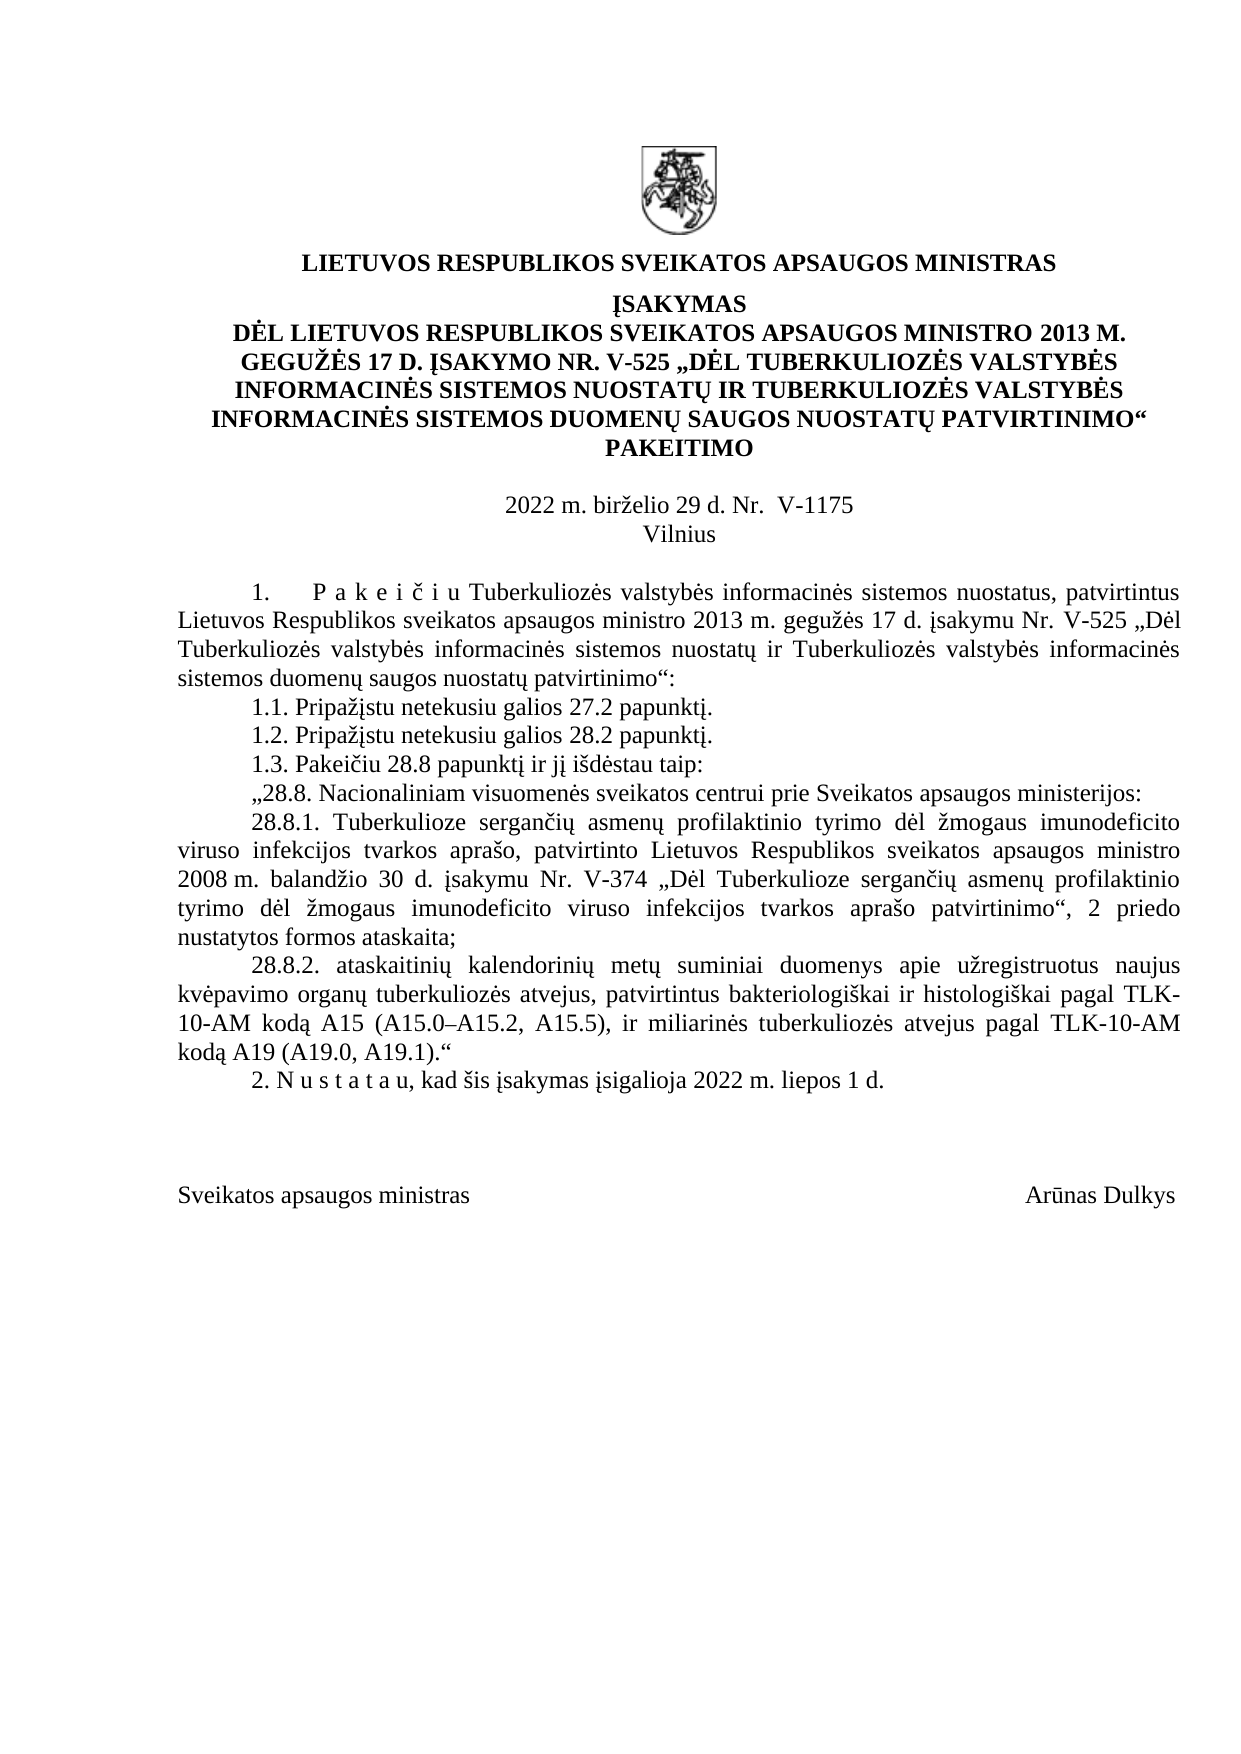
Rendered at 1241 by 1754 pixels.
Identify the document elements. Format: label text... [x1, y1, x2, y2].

text 28.8.1. Tuberkulioze sergančių asmenų profilaktinio tyrimo dėl žmogaus imunodeficito viruso infekcijos tvarkos aprašo, patvirtinto Lietuvos Respublikos sveikatos apsaugos ministro 2008 m. balandžio 30 d. įsakymu Nr. V-374 „Dėl Tuberkulioze sergančių asmenų profilaktinio tyrimo dėl žmogaus imunodeficito viruso infekcijos tvarkos aprašo patvirtinimo“, 2 priedo nustatytos formos ataskaita; [177, 807, 1181, 950]
text ĮSAKYMAS [177, 289, 1181, 318]
text Sveikatos apsaugos ministras Arūnas Dulkys [177, 1180, 1181, 1209]
text 1.3. Pakeičiu 28.8 papunktį ir jį išdėstau taip: [177, 749, 1181, 778]
text 28.8.2. ataskaitinių kalendorinių metų suminiai duomenys apie užregistruotus naujus kvėpavimo organų tuberkuliozės atvejus, patvirtintus bakteriologiškai ir histologiškai pagal TLK-10-AM kodą A15 (A15.0–A15.2, A15.5), ir miliarinės tuberkuliozės atvejus pagal TLK-10-AM kodą A19 (A19.0, A19.1).“ [177, 950, 1181, 1065]
text DĖL Lietuvos Respublikos sveikatos apsaugos ministro 2013 m. gegužės 17 d. įsakymo Nr. V-525 „Dėl Tuberkuliozės valstybės informacinės sistemos nuostatų ir Tuberkuliozės valstybės informacinės sistemos duomenų saugos nuostatų patvirtinimo“ PAKEITIMO [177, 318, 1181, 462]
text LIETUVOS RESPUBLIKOS SVEIKATOS APSAUGOS MINISTRAS [177, 248, 1181, 277]
text 1.1. Pripažįstu netekusiu galios 27.2 papunktį. [177, 692, 1181, 720]
text „28.8. Nacionaliniam visuomenės sveikatos centrui prie Sveikatos apsaugos ministerijos: [177, 778, 1181, 807]
text 1.2. Pripažįstu netekusiu galios 28.2 papunktį. [177, 720, 1181, 749]
text 2022 m. birželio 29 d. Nr. V-1175 [177, 490, 1181, 519]
text Vilnius [177, 519, 1181, 548]
text 1. P a k e i č i u Tuberkuliozės valstybės informacinės sistemos nuostatus, patvirtintus Lietuvos Respublikos sveikatos apsaugos ministro 2013 m. gegužės 17 d. įsakymu Nr. V-525 „Dėl Tuberkuliozės valstybės informacinės sistemos nuostatų ir Tuberkuliozės valstybės informacinės sistemos duomenų saugos nuostatų patvirtinimo“: [177, 577, 1181, 692]
text 2. N u s t a t a u, kad šis įsakymas įsigalioja 2022 m. liepos 1 d. [177, 1065, 1181, 1094]
